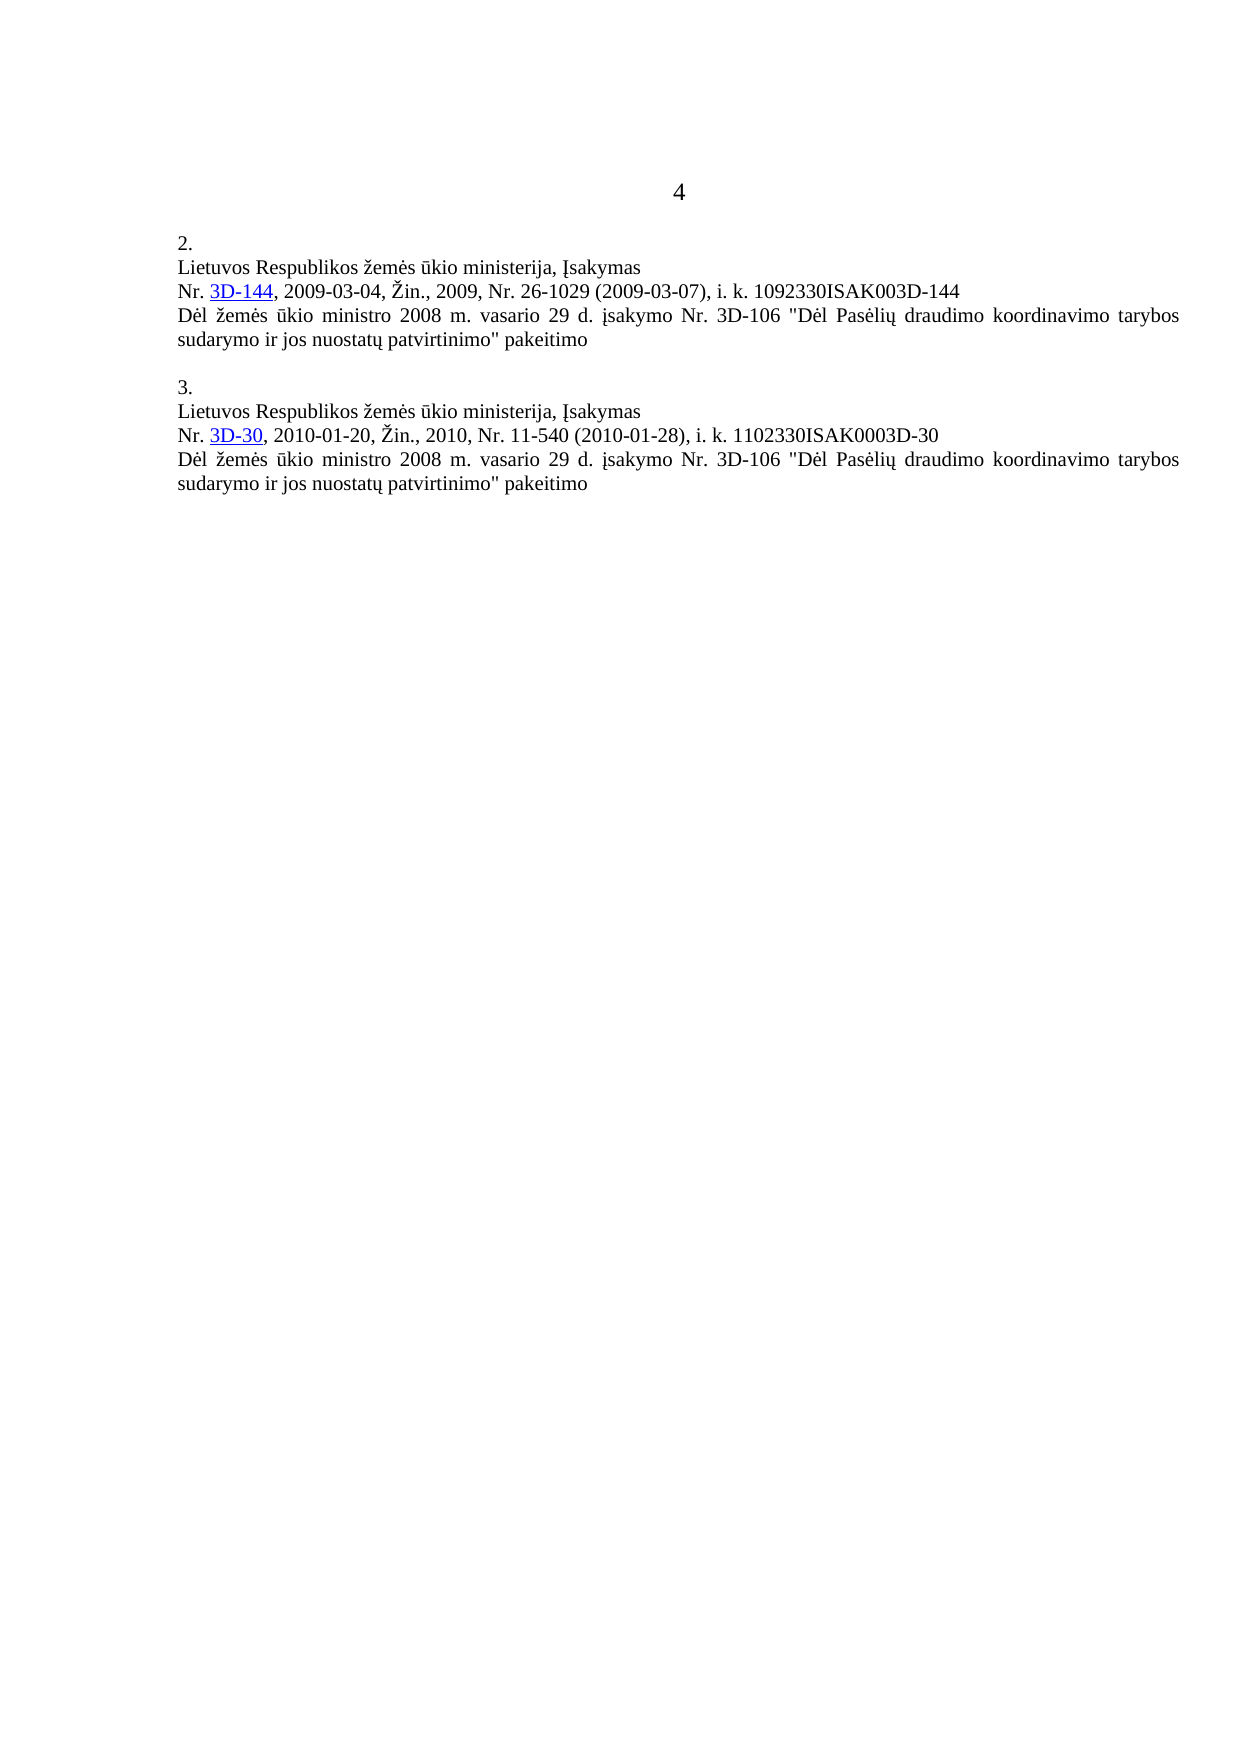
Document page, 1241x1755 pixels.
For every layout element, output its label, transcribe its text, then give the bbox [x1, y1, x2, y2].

text 3. [177, 375, 1181, 399]
text 2. [177, 231, 1181, 255]
text Dėl žemės ūkio ministro 2008 m. vasario 29 d. įsakymo Nr. 3D-106 "Dėl Pasėlių draudimo koordinavimo tarybos sudarymo ir jos nuostatų patvirtinimo" pakeitimo [177, 447, 1181, 495]
text Lietuvos Respublikos žemės ūkio ministerija, Įsakymas [177, 255, 1181, 279]
text Lietuvos Respublikos žemės ūkio ministerija, Įsakymas [177, 399, 1181, 423]
text Nr. 3D-144, 2009-03-04, Žin., 2009, Nr. 26-1029 (2009-03-07), i. k. 1092330ISAK003D-144 [177, 279, 1181, 303]
text Nr. 3D-30, 2010-01-20, Žin., 2010, Nr. 11-540 (2010-01-28), i. k. 1102330ISAK0003D-30 [177, 423, 1181, 447]
text Dėl žemės ūkio ministro 2008 m. vasario 29 d. įsakymo Nr. 3D-106 "Dėl Pasėlių draudimo koordinavimo tarybos sudarymo ir jos nuostatų patvirtinimo" pakeitimo [177, 303, 1181, 351]
